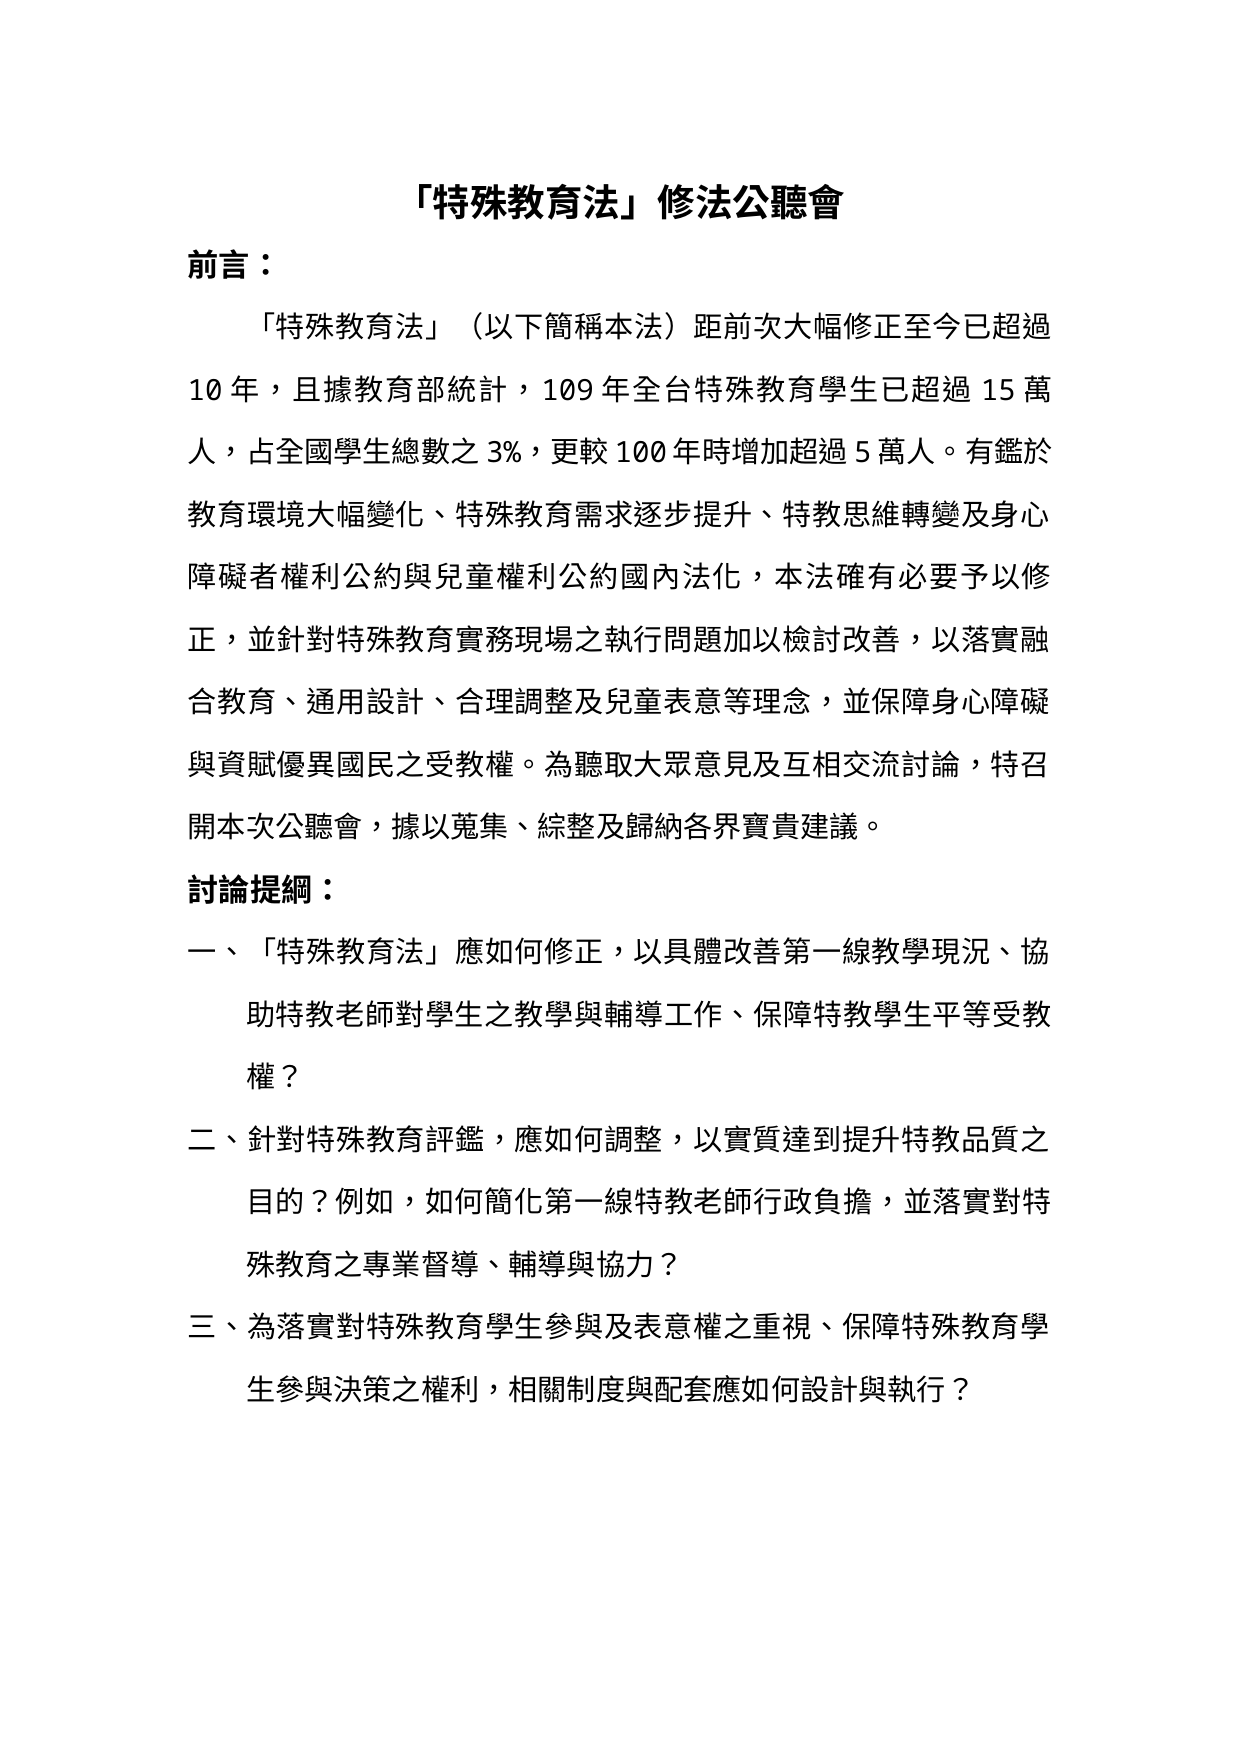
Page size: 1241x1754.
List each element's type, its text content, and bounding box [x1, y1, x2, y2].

text 討論提綱： [187, 846, 1053, 908]
text 「特殊教育法」（以下簡稱本法）距前次大幅修正至今已超過10年，且據教育部統計，109年全台特殊教育學生已超過15萬人，占全國學生總數之3%，更較100年時增加超過5萬人。有鑑於教育環境大幅變化、特殊教育需求逐步提升、特教思維轉變及身心障礙者權利公約與兒童權利公約國內法化，本法確有必要予以修正，並針對特殊教育實務現場之執行問題加以檢討改善，以落實融合教育、通用設計、合理調整及兒童表意等理念，並保障身心障礙與資賦優異國民之受教權。為聽取大眾意見及互相交流討論，特召開本次公聽會，據以蒐集、綜整及歸納各界寶貴建議。 [187, 283, 1053, 846]
text 三、為落實對特殊教育學生參與及表意權之重視、保障特殊教育學生參與決策之權利，相關制度與配套應如何設計與執行？ [187, 1283, 1053, 1408]
text 一、「特殊教育法」應如何修正，以具體改善第一線教學現況、協助特教老師對學生之教學與輔導工作、保障特教學生平等受教權？ [187, 908, 1053, 1096]
text 二、針對特殊教育評鑑，應如何調整，以實質達到提升特教品質之目的？例如，如何簡化第一線特教老師行政負擔，並落實對特殊教育之專業督導、輔導與協力？ [187, 1096, 1053, 1283]
text 「特殊教育法」修法公聽會 [187, 158, 1053, 221]
text 前言： [187, 221, 1053, 283]
